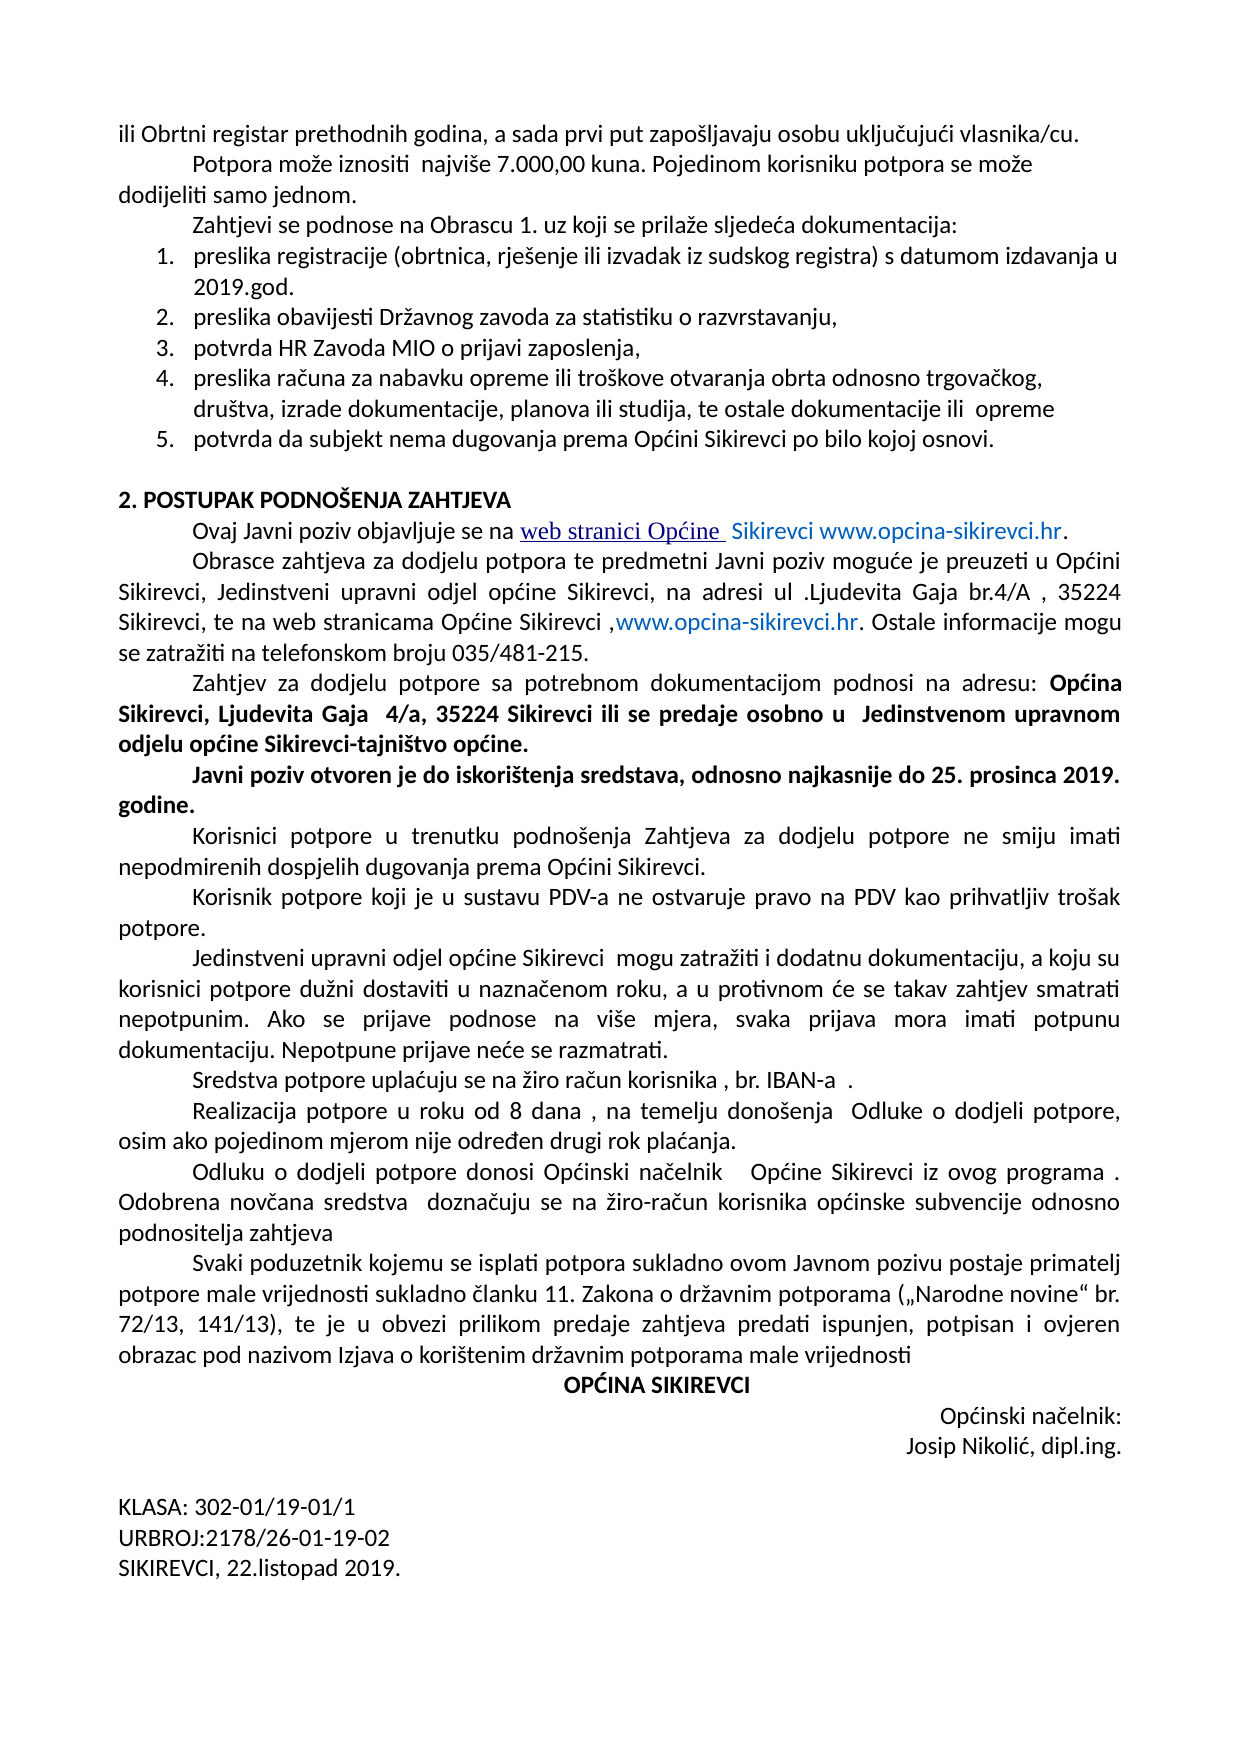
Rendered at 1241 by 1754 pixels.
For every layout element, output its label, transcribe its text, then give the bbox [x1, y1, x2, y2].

text Potpora može iznositi najviše 7.000,00 kuna. Pojedinom korisniku potpora se može dodijeliti samo jednom. [118, 149, 1122, 210]
text SIKIREVCI, 22.listopad 2019. [118, 1553, 1122, 1583]
text ili Obrtni registar prethodnih godina, a sada prvi put zapošljavaju osobu uključujući vlasnika/cu. [118, 118, 1122, 149]
text OPĆINA SIKIREVCI [118, 1369, 1122, 1400]
text Ovaj Javni poziv objavljuje se na web stranici Općine Sikirevci www.opcina-sikirevci.hr. [118, 515, 1122, 545]
list potvrda HR Zavoda MIO o prijavi zaposlenja, [156, 332, 1122, 362]
text Korisnik potpore koji je u sustavu PDV-a ne ostvaruje pravo na PDV kao prihvatljiv trošak potpore. [118, 881, 1122, 942]
text Realizacija potpore u roku od 8 dana , na temelju donošenja Odluke o dodjeli potpore, osim ako pojedinom mjerom nije određen drugi rok plaćanja. [118, 1095, 1122, 1156]
text Jedinstveni upravni odjel općine Sikirevci mogu zatražiti i dodatnu dokumentaciju, a koju su korisnici potpore dužni dostaviti u naznačenom roku, a u protivnom će se takav zahtjev smatrati nepotpunim. Ako se prijave podnose na više mjera, svaka prijava mora imati potpunu dokumentaciju. Nepotpune prijave neće se razmatrati. [118, 942, 1122, 1064]
text Javni poziv otvoren je do iskorištenja sredstava, odnosno najkasnije do 25. prosinca 2019. godine. [118, 759, 1122, 820]
text Korisnici potpore u trenutku podnošenja Zahtjeva za dodjelu potpore ne smiju imati nepodmirenih dospjelih dugovanja prema Općini Sikirevci. [118, 820, 1122, 881]
text Josip Nikolić, dipl.ing. [118, 1431, 1122, 1461]
text Zahtjevi se podnose na Obrascu 1. uz koji se prilaže sljedeća dokumentacija: [118, 210, 1122, 240]
list preslika obavijesti Državnog zavoda za statistiku o razvrstavanju, [156, 301, 1122, 332]
text Svaki poduzetnik kojemu se isplati potpora sukladno ovom Javnom pozivu postaje primatelj potpore male vrijednosti sukladno članku 11. Zakona o državnim potporama („Narodne novine“ br. 72/13, 141/13), te je u obvezi prilikom predaje zahtjeva predati ispunjen, potpisan i ovjeren obrazac pod nazivom Izjava o korištenim državnim potporama male vrijednosti [118, 1247, 1122, 1369]
list preslika računa za nabavku opreme ili troškove otvaranja obrta odnosno trgovačkog, društva, izrade dokumentacije, planova ili studija, te ostale dokumentacije ili opreme [156, 362, 1122, 423]
text URBROJ:2178/26-01-19-02 [118, 1522, 1122, 1553]
text 2. POSTUPAK PODNOŠENJA ZAHTJEVA [118, 484, 1122, 515]
text KLASA: 302-01/19-01/1 [118, 1492, 1122, 1522]
text Odluku o dodjeli potpore donosi Općinski načelnik Općine Sikirevci iz ovog programa . Odobrena novčana sredstva doznačuju se na žiro-račun korisnika općinske subvencije odnosno podnositelja zahtjeva [118, 1156, 1122, 1247]
text Sredstva potpore uplaćuju se na žiro račun korisnika , br. IBAN-a . [118, 1064, 1122, 1095]
list preslika registracije (obrtnica, rješenje ili izvadak iz sudskog registra) s datumom izdavanja u 2019.god. [156, 240, 1122, 301]
text Obrasce zahtjeva za dodjelu potpora te predmetni Javni poziv moguće je preuzeti u Općini Sikirevci, Jedinstveni upravni odjel općine Sikirevci, na adresi ul .Ljudevita Gaja br.4/A , 35224 Sikirevci, te na web stranicama Općine Sikirevci ,www.opcina-sikirevci.hr. Ostale informacije mogu se zatražiti na telefonskom broju 035/481-215. [118, 545, 1122, 667]
text Općinski načelnik: [118, 1400, 1122, 1431]
list potvrda da subjekt nema dugovanja prema Općini Sikirevci po bilo kojoj osnovi. [156, 423, 1122, 454]
text Zahtjev za dodjelu potpore sa potrebnom dokumentacijom podnosi na adresu: Općina Sikirevci, Ljudevita Gaja 4/a, 35224 Sikirevci ili se predaje osobno u Jedinstvenom upravnom odjelu općine Sikirevci-tajništvo općine. [118, 667, 1122, 759]
